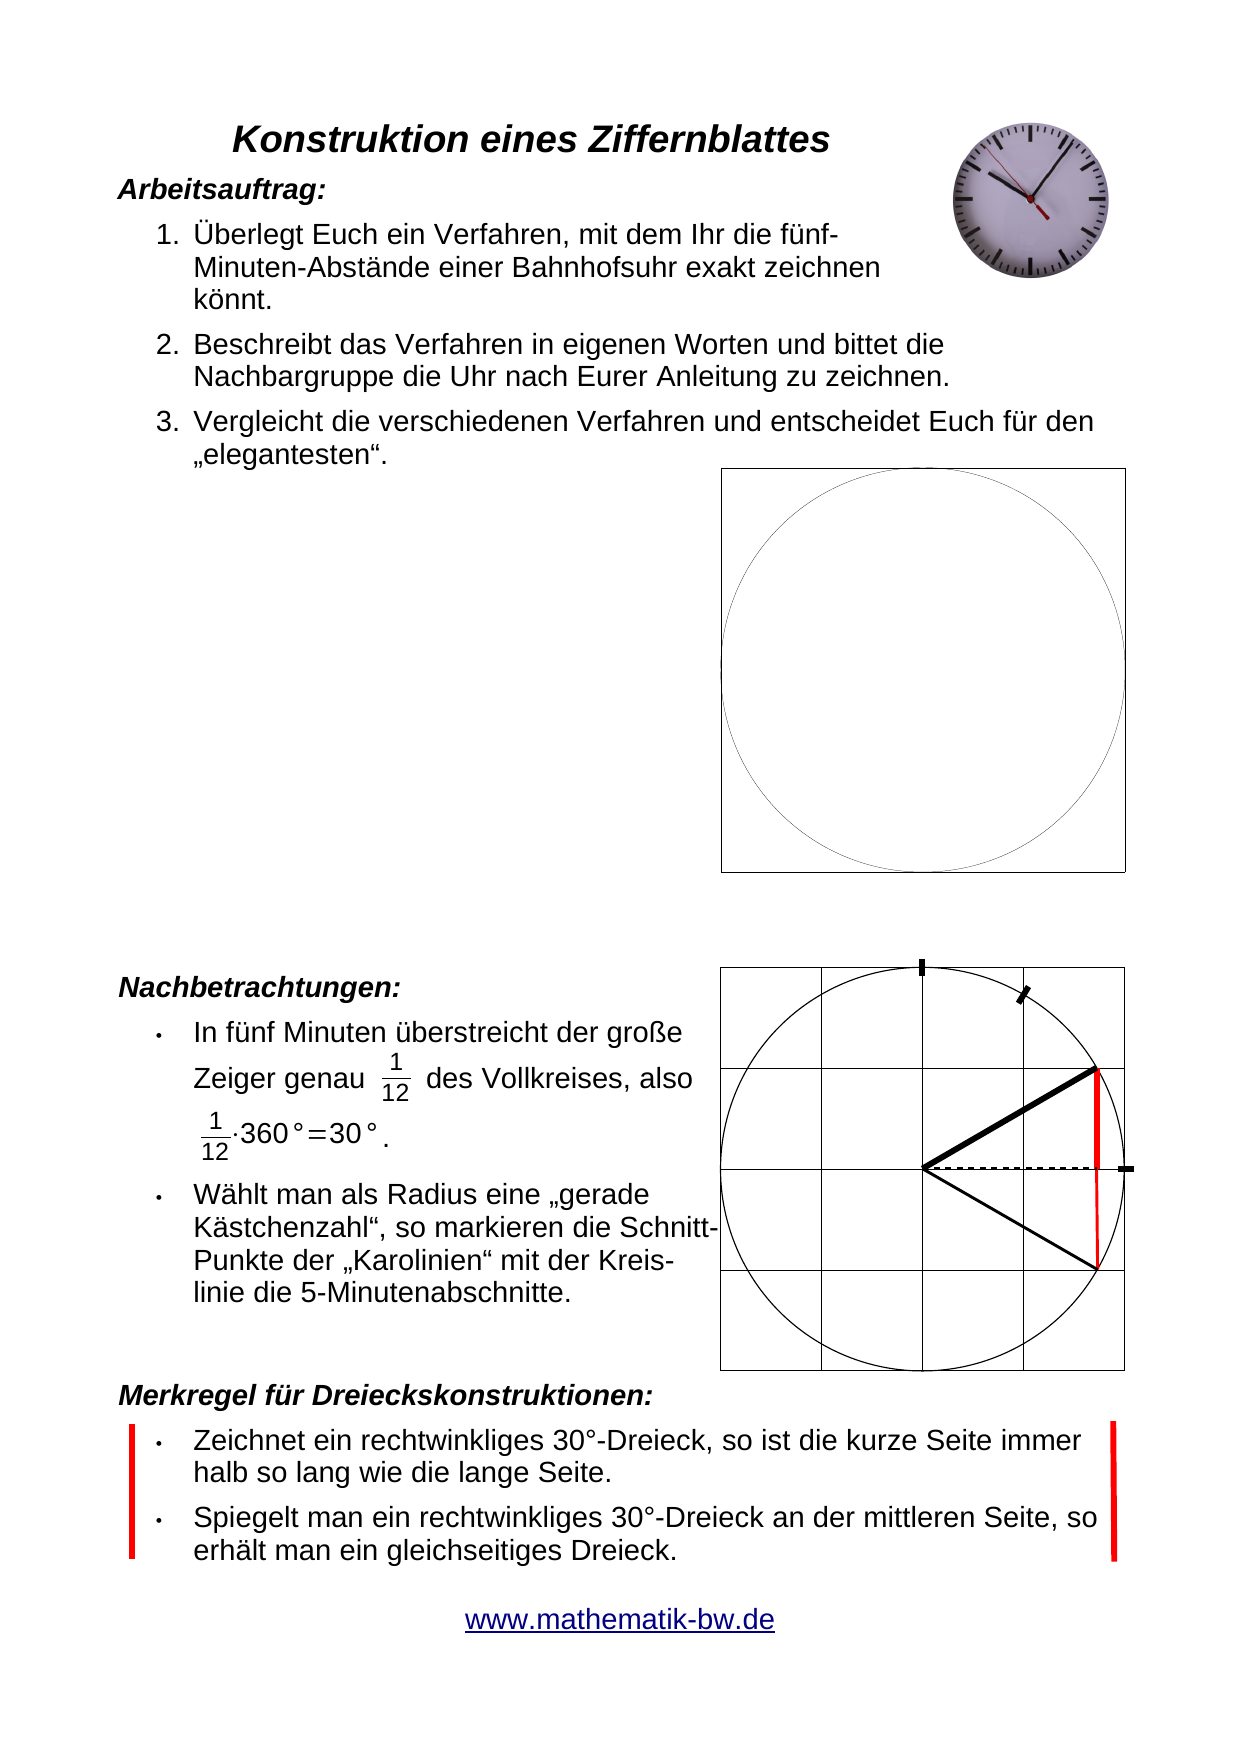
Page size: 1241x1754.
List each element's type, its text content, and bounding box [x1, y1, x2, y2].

text Arbeitsauftrag: [117, 173, 948, 206]
list [721, 1016, 788, 1068]
subtitle Konstruktion eines Ziffernblattes [118, 118, 948, 161]
list Beschreibt das Verfahren in eigenen Worten und bittet die Nachbargruppe die Uhr nach Eurer Anleitung zu zeichnen. [156, 328, 1122, 393]
list [1056, 1016, 1122, 1068]
list Überlegt Euch ein Verfahren, mit dem Ihr die fünf-Minuten-Abstände einer Bahnhofsuhr exakt zeichnen könnt. [156, 218, 1122, 316]
list Wählt man als Radius eine „gerade Kästchenzahl“, so markieren die Schnitt- Punkte der „Karolinien“ mit der Kreis- linie die 5-Minutenabschnitte. [156, 1178, 720, 1309]
list [721, 1069, 745, 1140]
text [822, 971, 876, 992]
text Nachbetrachtungen: [118, 971, 720, 1004]
list Vergleicht die verschiedenen Verfahren und entscheidet Euch für den „elegantesten“. [156, 405, 1122, 470]
text [1024, 971, 1122, 1004]
text [969, 971, 1023, 991]
list In fünf Minuten überstreicht der große Zeiger genau des Vollkreises, also . [156, 1016, 720, 1166]
list Zeichnet ein rechtwinkliges 30°-Dreieck, so ist die kurze Seite immer halb so lang wie die lange Seite. [156, 1424, 1110, 1489]
subtitle Merkregel für Dreieckskonstruktionen: [118, 1378, 1122, 1411]
picture [948, 118, 1113, 283]
list Spiegelt man ein rechtwinkliges 30°-Dreieck an der mittleren Seite, so erhält man ein gleichseitiges Dreieck. [156, 1501, 1122, 1566]
text [721, 971, 821, 1004]
